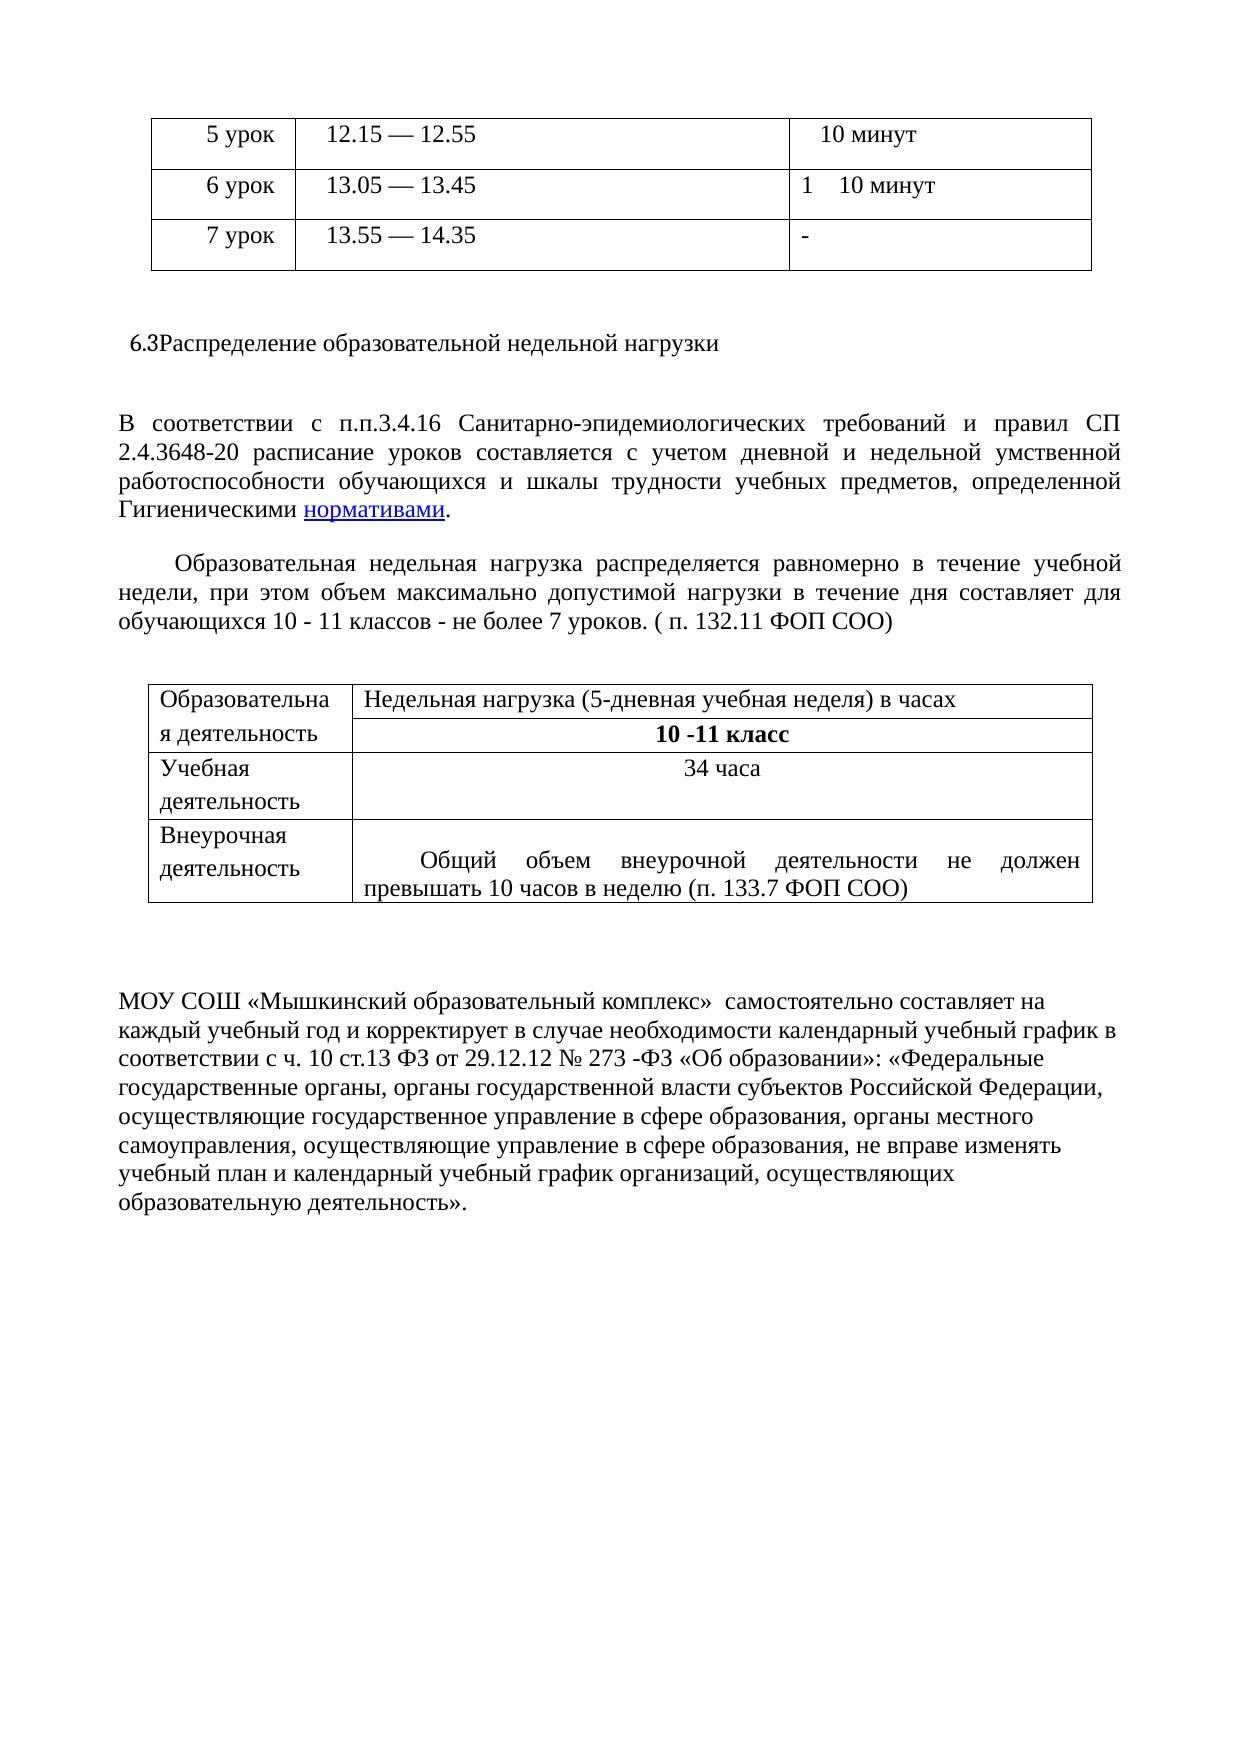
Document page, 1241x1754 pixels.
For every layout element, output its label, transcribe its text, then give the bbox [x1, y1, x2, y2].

table_cell - [790, 220, 1091, 270]
table_header Недельная нагрузка (5-дневная учебная неделя) в часах [353, 685, 1092, 718]
text В соответствии с п.п.3.4.16 Санитарно-эпидемиологических требований и правил СП 2.4.3648-20 расписание уроков составляется с учетом дневной и недельной умственной работоспособности обучающихся и шкалы трудности учебных предметов, определенной Гигиеническими нормативами. [118, 408, 1122, 523]
table_cell 12.15 — 12.55 [296, 119, 789, 169]
table_cell Общий объем внеурочной деятельности не должен превышать 10 часов в неделю (п. 133.7 ФОП СОО) [353, 820, 1092, 902]
table_cell 13.55 — 14.35 [296, 220, 789, 270]
table_cell Учебная деятельность [149, 753, 352, 819]
text МОУ СОШ «Мышкинский образовательный комплекс» самостоятельно составляет на каждый учебный год и корректирует в случае необходимости календарный учебный график в соответствии с ч. 10 ст.13 ФЗ от 29.12.12 № 273 -ФЗ «Об образовании»: «Федеральные государственные органы, органы государственной власти субъектов Российской Федерации, осуществляющие государственное управление в сфере образования, органы местного самоуправления, осуществляющие управление в сфере образования, не вправе изменять учебный план и календарный учебный график организаций, осуществляющих образовательную деятельность». [118, 986, 1122, 1216]
table_cell 7 урок [152, 220, 295, 270]
list Распределение образовательной недельной нагрузки [130, 328, 1122, 358]
table_cell 13.05 — 13.45 [296, 170, 789, 219]
table_cell Внеурочная деятельность [149, 820, 352, 902]
text Образовательная недельная нагрузка распределяется равномерно в течение учебной недели, при этом объем максимально допустимой нагрузки в течение дня составляет для обучающихся 10 - 11 классов - не более 7 уроков. ( п. 132.11 ФОП СОО) [118, 548, 1122, 634]
table_cell 34 часа [353, 753, 1092, 819]
table_cell 10 -11 класс [353, 719, 1092, 752]
table_cell 10 минут [790, 119, 1091, 169]
table_cell 1 10 минут [790, 170, 1091, 219]
table_cell 5 урок [152, 119, 295, 169]
table_header Образовательная деятельность [149, 685, 352, 752]
table_cell 6 урок [152, 170, 295, 219]
